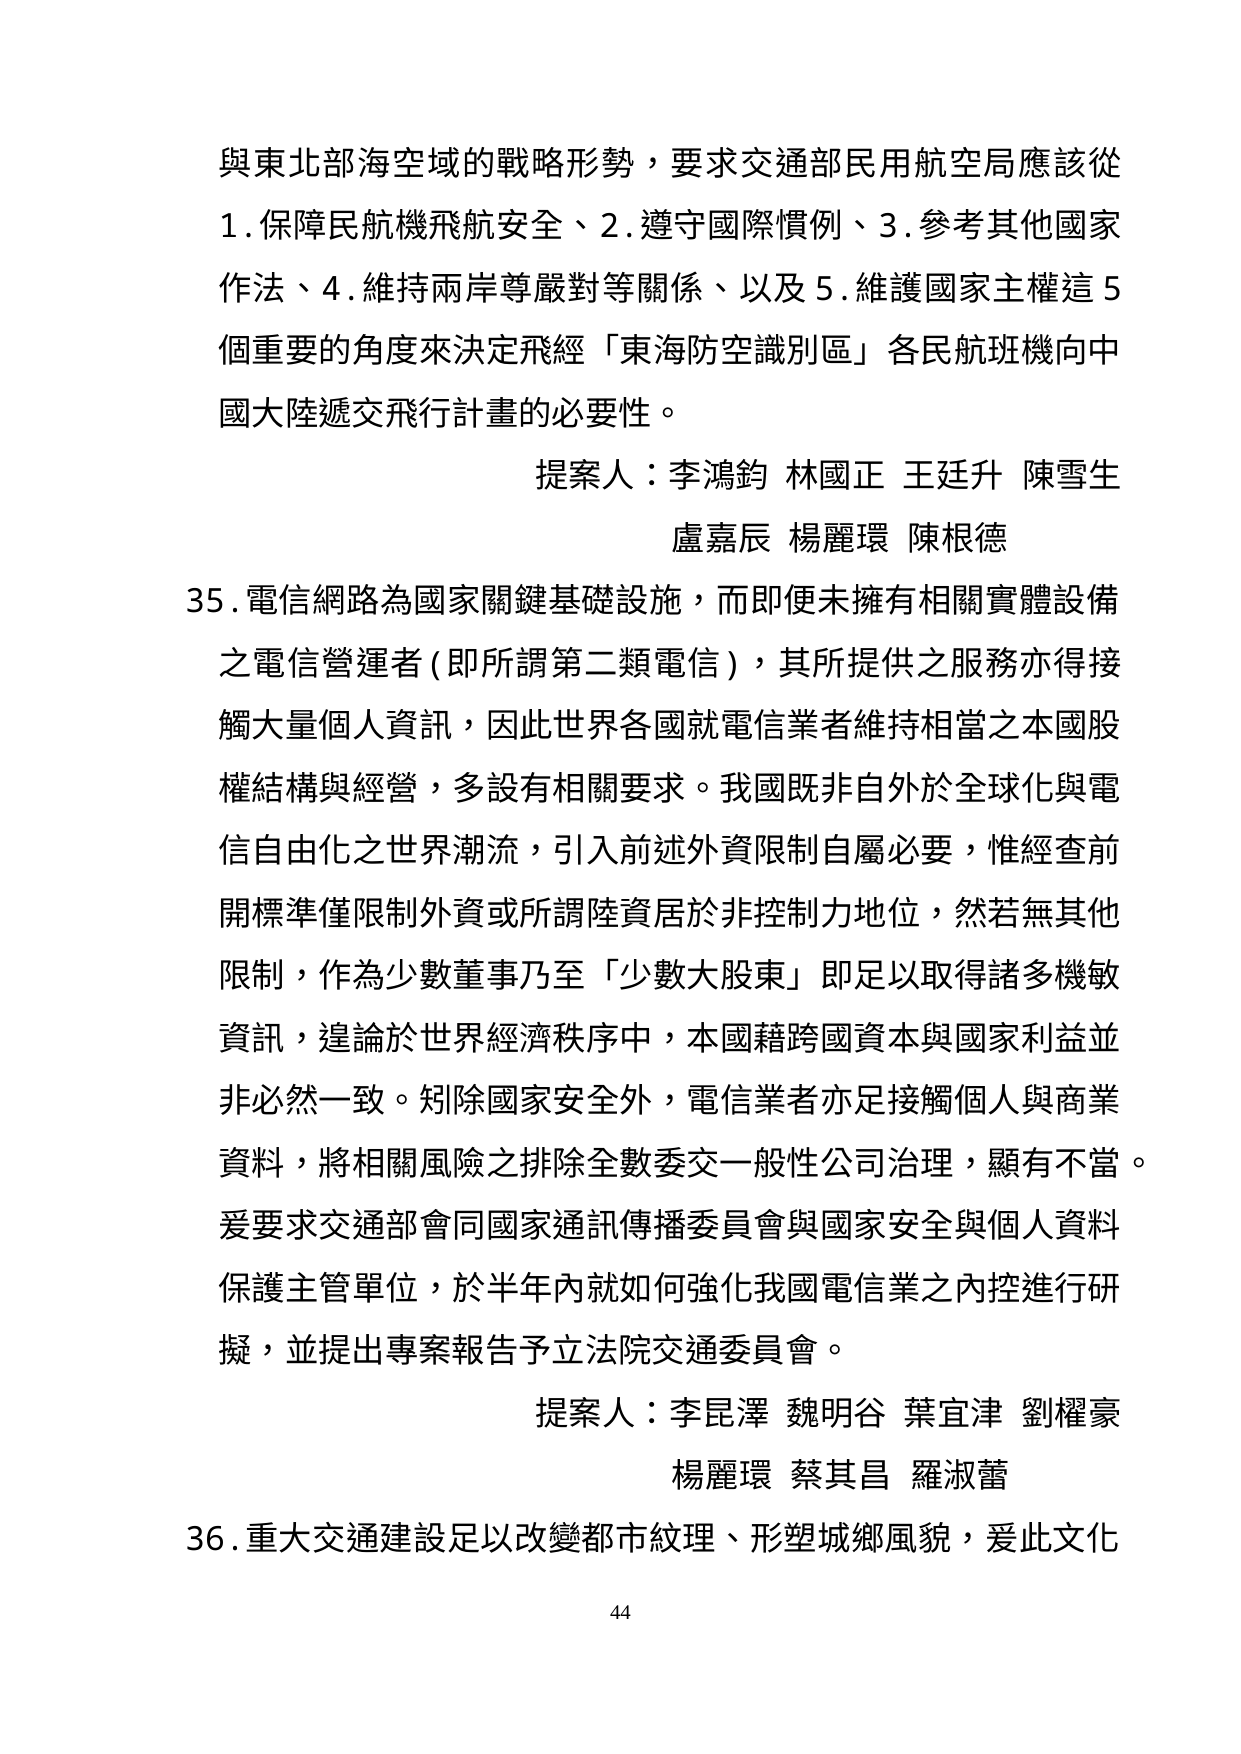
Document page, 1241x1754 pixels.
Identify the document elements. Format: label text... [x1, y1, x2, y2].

text 35.電信網路為國家關鍵基礎設施，而即便未擁有相關實體設備之電信營運者(即所謂第二類電信)，其所提供之服務亦得接觸大量個人資訊，因此世界各國就電信業者維持相當之本國股權結構與經營，多設有相關要求。我國既非自外於全球化與電信自由化之世界潮流，引入前述外資限制自屬必要，惟經查前開標準僅限制外資或所謂陸資居於非控制力地位，然若無其他限制，作為少數董事乃至「少數大股東」即足以取得諸多機敏資訊，遑論於世界經濟秩序中，本國藉跨國資本與國家利益並非必然一致。矧除國家安全外，電信業者亦足接觸個人與商業資料，將相關風險之排除全數委交一般性公司治理，顯有不當。爰要求交通部會同國家通訊傳播委員會與國家安全與個人資料保護主管單位，於半年內就如何強化我國電信業之內控進行研擬，並提出專案報告予立法院交通委員會。 [185, 557, 1122, 1369]
text 提案人：李鴻鈞 林國正 王廷升 陳雪生 盧嘉辰 楊麗環 陳根德 [535, 432, 1122, 557]
text 36.重大交通建設足以改變都市紋理、形塑城鄉風貌，爰此文化 [185, 1494, 1122, 1557]
text 提案人：李昆澤 魏明谷 葉宜津 劉櫂豪 楊麗環 蔡其昌 羅淑蕾 [535, 1369, 1122, 1494]
text 與東北部海空域的戰略形勢，要求交通部民用航空局應該從1.保障民航機飛航安全、2.遵守國際慣例、3.參考其他國家作法、4.維持兩岸尊嚴對等關係、以及5.維護國家主權這5個重要的角度來決定飛經「東海防空識別區」各民航班機向中國大陸遞交飛行計畫的必要性。 [185, 119, 1122, 432]
